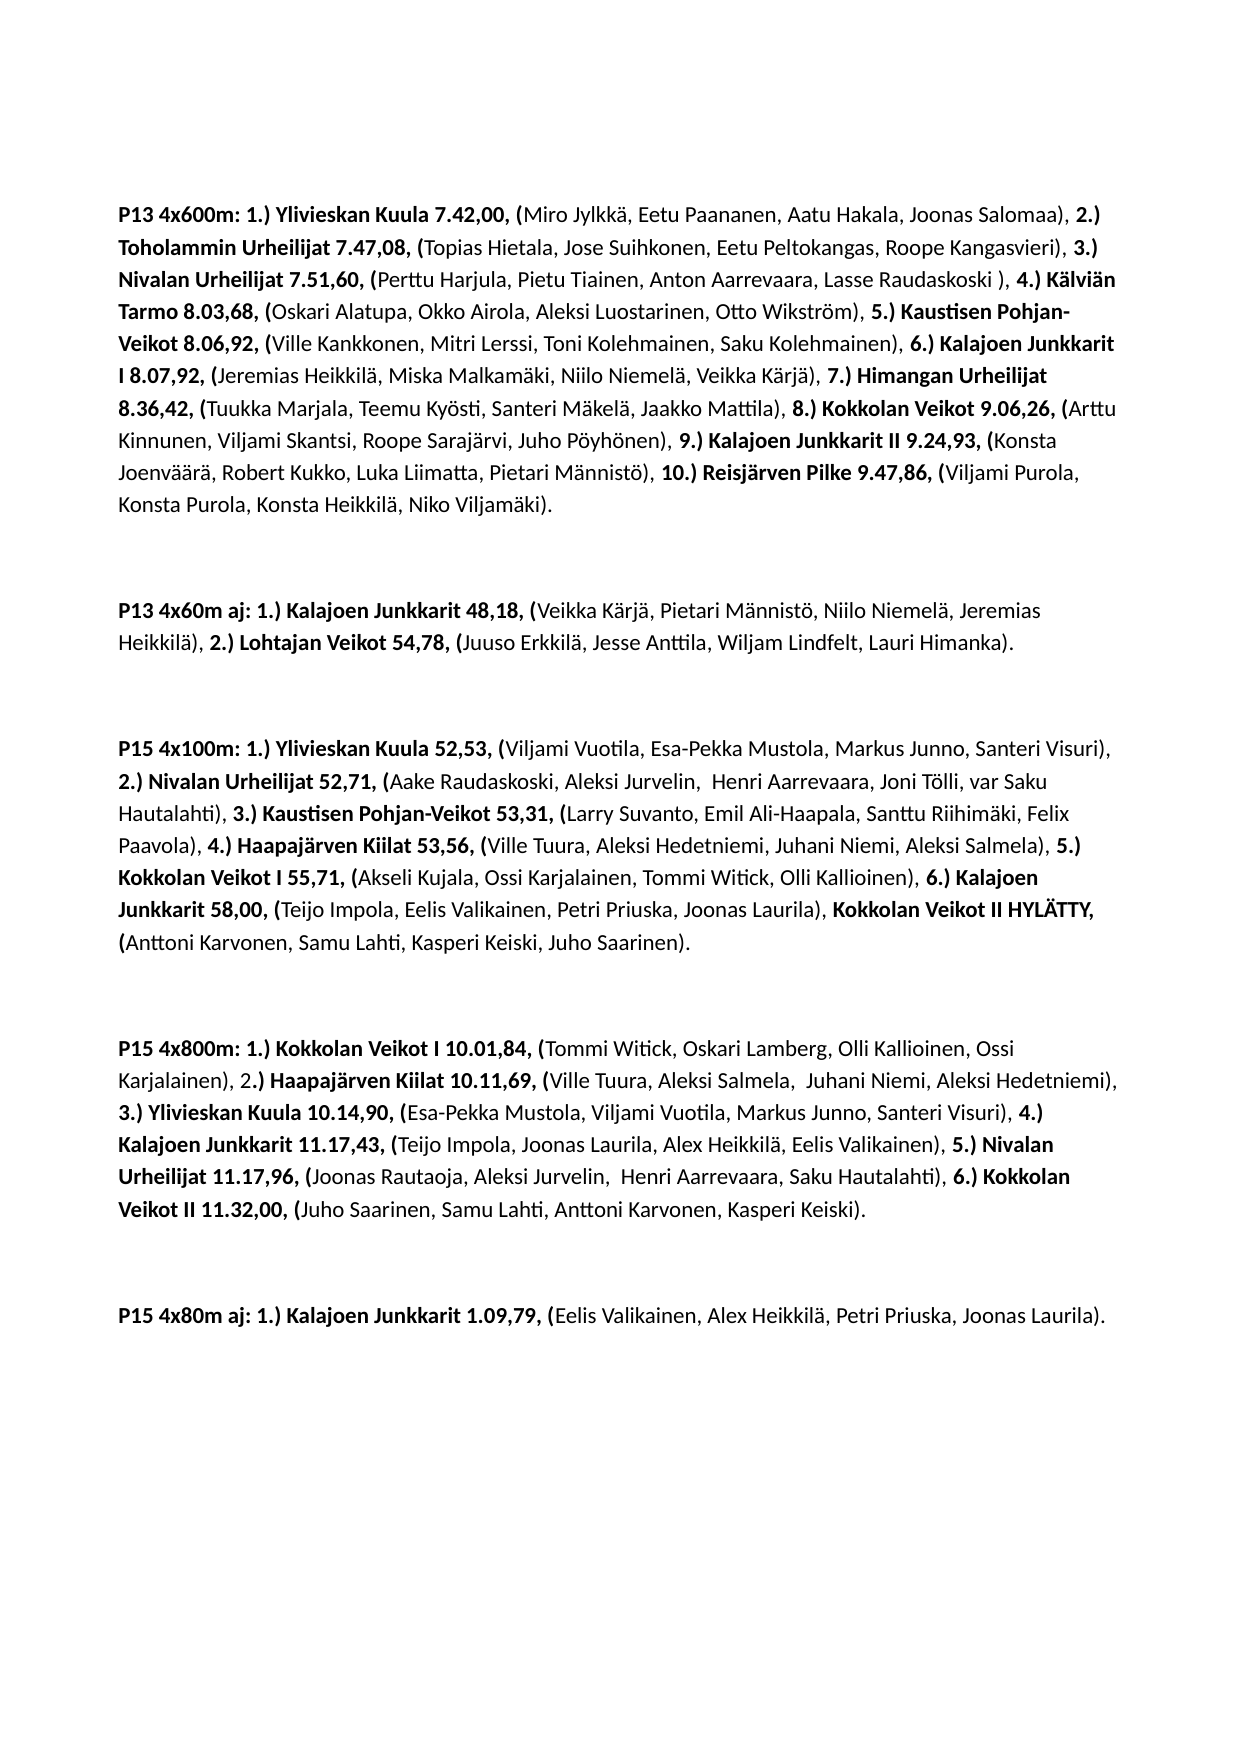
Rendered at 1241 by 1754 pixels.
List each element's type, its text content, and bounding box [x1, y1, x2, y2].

text P15 4x80m aj: 1.) Kalajoen Junkkarit 1.09,79, (Eelis Valikainen, Alex Heikkilä, Petri Priuska, Joonas Laurila). [118, 1301, 1122, 1329]
text P15 4x100m: 1.) Ylivieskan Kuula 52,53, (Viljami Vuotila, Esa-Pekka Mustola, Markus Junno, Santeri Visuri), 2.) Nivalan Urheilijat 52,71, (Aake Raudaskoski, Aleksi Jurvelin, Henri Aarrevaara, Joni Tölli, var Saku Hautalahti), 3.) Kaustisen Pohjan-Veikot 53,31, (Larry Suvanto, Emil Ali-Haapala, Santtu Riihimäki, Felix Paavola), 4.) Haapajärven Kiilat 53,56, (Ville Tuura, Aleksi Hedetniemi, Juhani Niemi, Aleksi Salmela), 5.) Kokkolan Veikot I 55,71, (Akseli Kujala, Ossi Karjalainen, Tommi Witick, Olli Kallioinen), 6.) Kalajoen Junkkarit 58,00, (Teijo Impola, Eelis Valikainen, Petri Priuska, Joonas Laurila), Kokkolan Veikot II HYLÄTTY, (Anttoni Karvonen, Samu Lahti, Kasperi Keiski, Juho Saarinen). [118, 734, 1122, 956]
text P15 4x800m: 1.) Kokkolan Veikot I 10.01,84, (Tommi Witick, Oskari Lamberg, Olli Kallioinen, Ossi Karjalainen), 2.) Haapajärven Kiilat 10.11,69, (Ville Tuura, Aleksi Salmela, Juhani Niemi, Aleksi Hedetniemi), 3.) Ylivieskan Kuula 10.14,90, (Esa-Pekka Mustola, Viljami Vuotila, Markus Junno, Santeri Visuri), 4.) Kalajoen Junkkarit 11.17,43, (Teijo Impola, Joonas Laurila, Alex Heikkilä, Eelis Valikainen), 5.) Nivalan Urheilijat 11.17,96, (Joonas Rautaoja, Aleksi Jurvelin, Henri Aarrevaara, Saku Hautalahti), 6.) Kokkolan Veikot II 11.32,00, (Juho Saarinen, Samu Lahti, Anttoni Karvonen, Kasperi Keiski). [118, 1034, 1122, 1223]
text P13 4x600m: 1.) Ylivieskan Kuula 7.42,00, (Miro Jylkkä, Eetu Paananen, Aatu Hakala, Joonas Salomaa), 2.) Toholammin Urheilijat 7.47,08, (Topias Hietala, Jose Suihkonen, Eetu Peltokangas, Roope Kangasvieri), 3.) Nivalan Urheilijat 7.51,60, (Perttu Harjula, Pietu Tiainen, Anton Aarrevaara, Lasse Raudaskoski ), 4.) Kälviän Tarmo 8.03,68, (Oskari Alatupa, Okko Airola, Aleksi Luostarinen, Otto Wikström), 5.) Kaustisen Pohjan-Veikot 8.06,92, (Ville Kankkonen, Mitri Lerssi, Toni Kolehmainen, Saku Kolehmainen), 6.) Kalajoen Junkkarit I 8.07,92, (Jeremias Heikkilä, Miska Malkamäki, Niilo Niemelä, Veikka Kärjä), 7.) Himangan Urheilijat 8.36,42, (Tuukka Marjala, Teemu Kyösti, Santeri Mäkelä, Jaakko Mattila), 8.) Kokkolan Veikot 9.06,26, (Arttu Kinnunen, Viljami Skantsi, Roope Sarajärvi, Juho Pöyhönen), 9.) Kalajoen Junkkarit II 9.24,93, (Konsta Joenväärä, Robert Kukko, Luka Liimatta, Pietari Männistö), 10.) Reisjärven Pilke 9.47,86, (Viljami Purola, Konsta Purola, Konsta Heikkilä, Niko Viljamäki). [118, 201, 1122, 518]
text P13 4x60m aj: 1.) Kalajoen Junkkarit 48,18, (Veikka Kärjä, Pietari Männistö, Niilo Niemelä, Jeremias Heikkilä), 2.) Lohtajan Veikot 54,78, (Juuso Erkkilä, Jesse Anttila, Wiljam Lindfelt, Lauri Himanka). [118, 596, 1122, 657]
